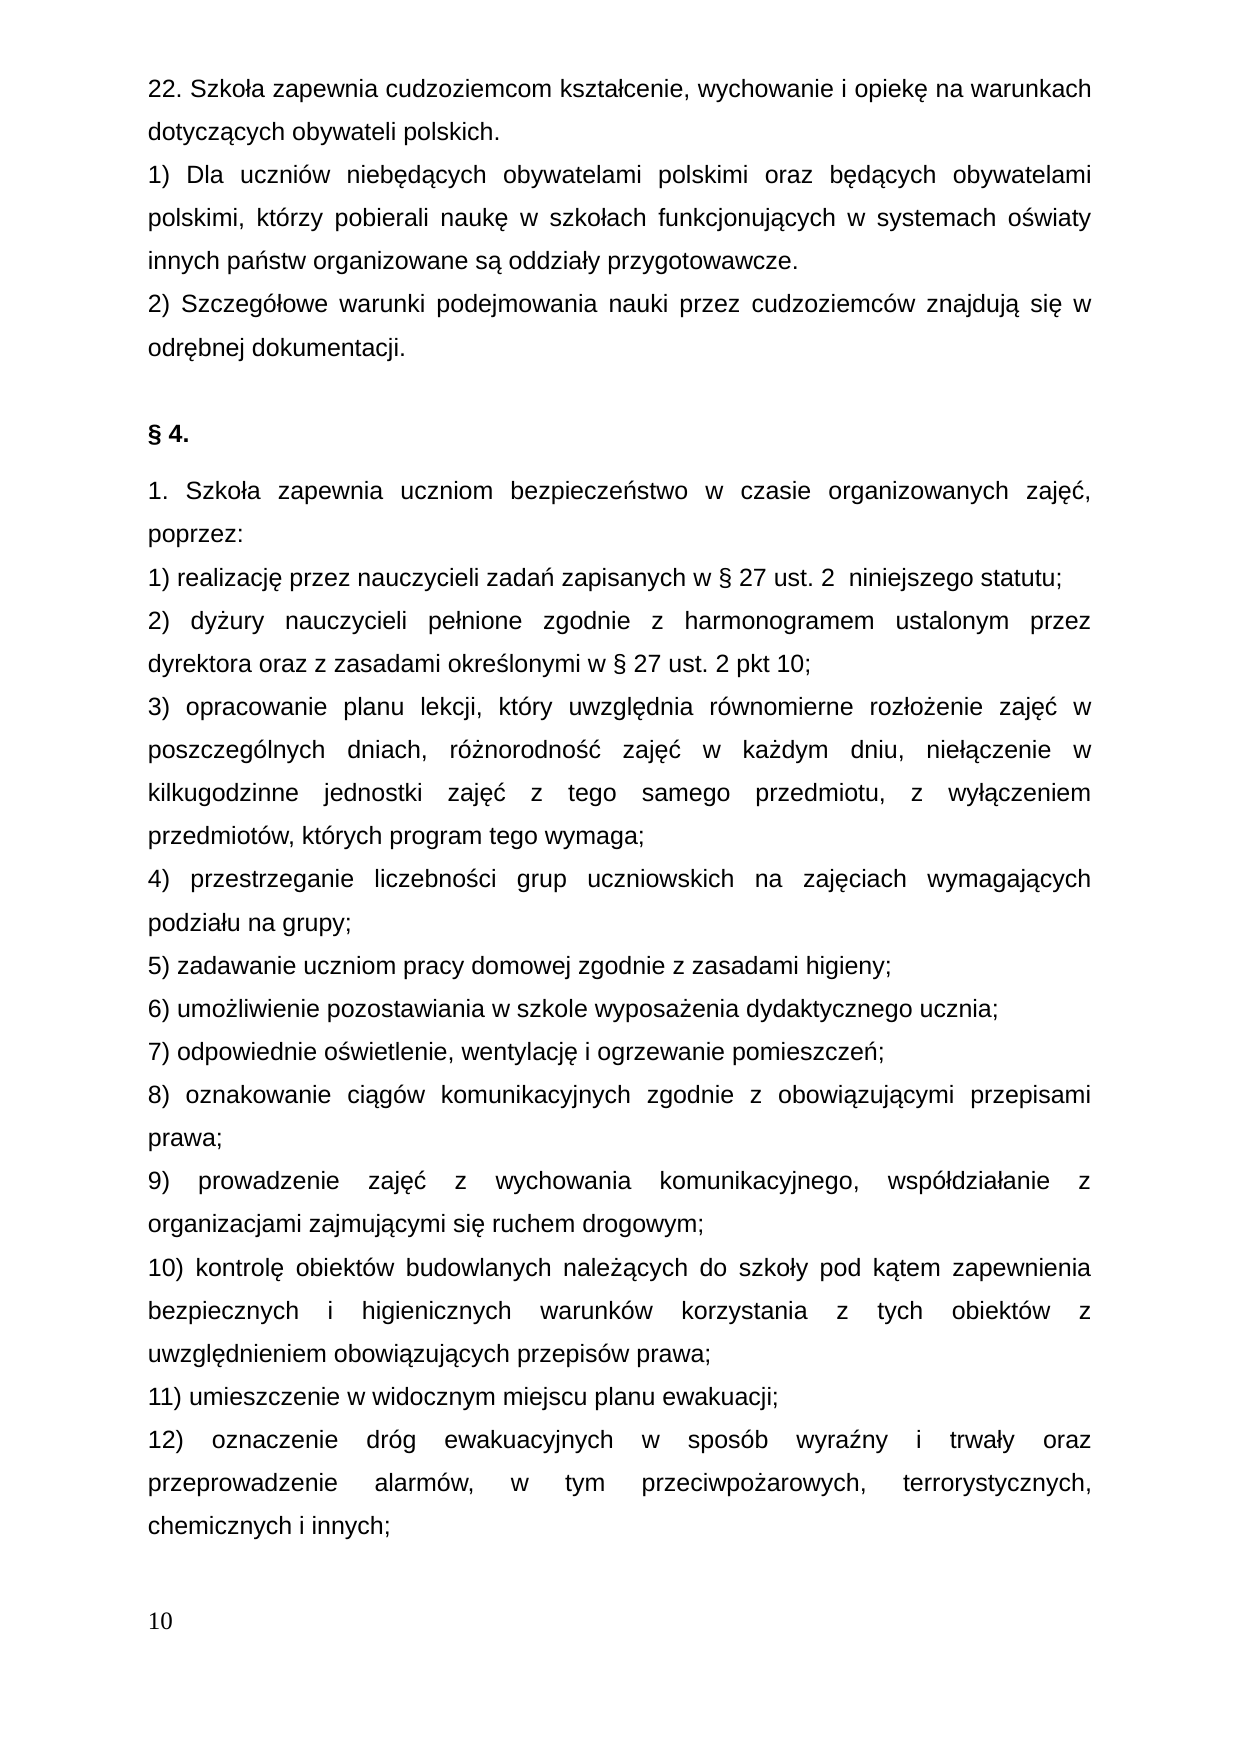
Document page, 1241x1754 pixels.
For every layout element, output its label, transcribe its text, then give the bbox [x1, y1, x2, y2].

text 4) przestrzeganie liczebności grup uczniowskich na zajęciach wymagających podziału na grupy; [148, 864, 1093, 936]
text 8) oznakowanie ciągów komunikacyjnych zgodnie z obowiązującymi przepisami prawa; [148, 1080, 1093, 1152]
text 6) umożliwienie pozostawiania w szkole wyposażenia dydaktycznego ucznia; [148, 994, 1093, 1022]
text 9) prowadzenie zajęć z wychowania komunikacyjnego, współdziałanie z organizacjami zajmującymi się ruchem drogowym; [148, 1166, 1093, 1238]
text 10) kontrolę obiektów budowlanych należących do szkoły pod kątem zapewnienia bezpiecznych i higienicznych warunków korzystania z tych obiektów z uwzględnieniem obowiązujących przepisów prawa; [148, 1252, 1093, 1367]
text 1) realizację przez nauczycieli zadań zapisanych w § 27 ust. 2 niniejszego statutu; [148, 562, 1093, 591]
text 11) umieszczenie w widocznym miejscu planu ewakuacji; [148, 1382, 1093, 1411]
text 2) Szczegółowe warunki podejmowania nauki przez cudzoziemców znajdują się w odrębnej dokumentacji. [148, 289, 1093, 361]
text 7) odpowiednie oświetlenie, wentylację i ogrzewanie pomieszczeń; [148, 1037, 1093, 1066]
text 22. Szkoła zapewnia cudzoziemcom kształcenie, wychowanie i opiekę na warunkach dotyczących obywateli polskich. [148, 74, 1093, 146]
text 2) dyżury nauczycieli pełnione zgodnie z harmonogramem ustalonym przez dyrektora oraz z zasadami określonymi w § 27 ust. 2 pkt 10; [148, 606, 1093, 677]
text 12) oznaczenie dróg ewakuacyjnych w sposób wyraźny i trwały oraz przeprowadzenie alarmów, w tym przeciwpożarowych, terrorystycznych, chemicznych i innych; [148, 1425, 1093, 1540]
text 1. Szkoła zapewnia uczniom bezpieczeństwo w czasie organizowanych zajęć, poprzez: [148, 476, 1093, 548]
text 3) opracowanie planu lekcji, który uwzględnia równomierne rozłożenie zajęć w poszczególnych dniach, różnorodność zajęć w każdym dniu, niełączenie w kilkugodzinne jednostki zajęć z tego samego przedmiotu, z wyłączeniem przedmiotów, których program tego wymaga; [148, 692, 1093, 850]
text 1) Dla uczniów niebędących obywatelami polskimi oraz będących obywatelami polskimi, którzy pobierali naukę w szkołach funkcjonujących w systemach oświaty innych państw organizowane są oddziały przygotowawcze. [148, 160, 1093, 275]
text 5) zadawanie uczniom pracy domowej zgodnie z zasadami higieny; [148, 951, 1093, 979]
text § 4. [148, 419, 1093, 447]
